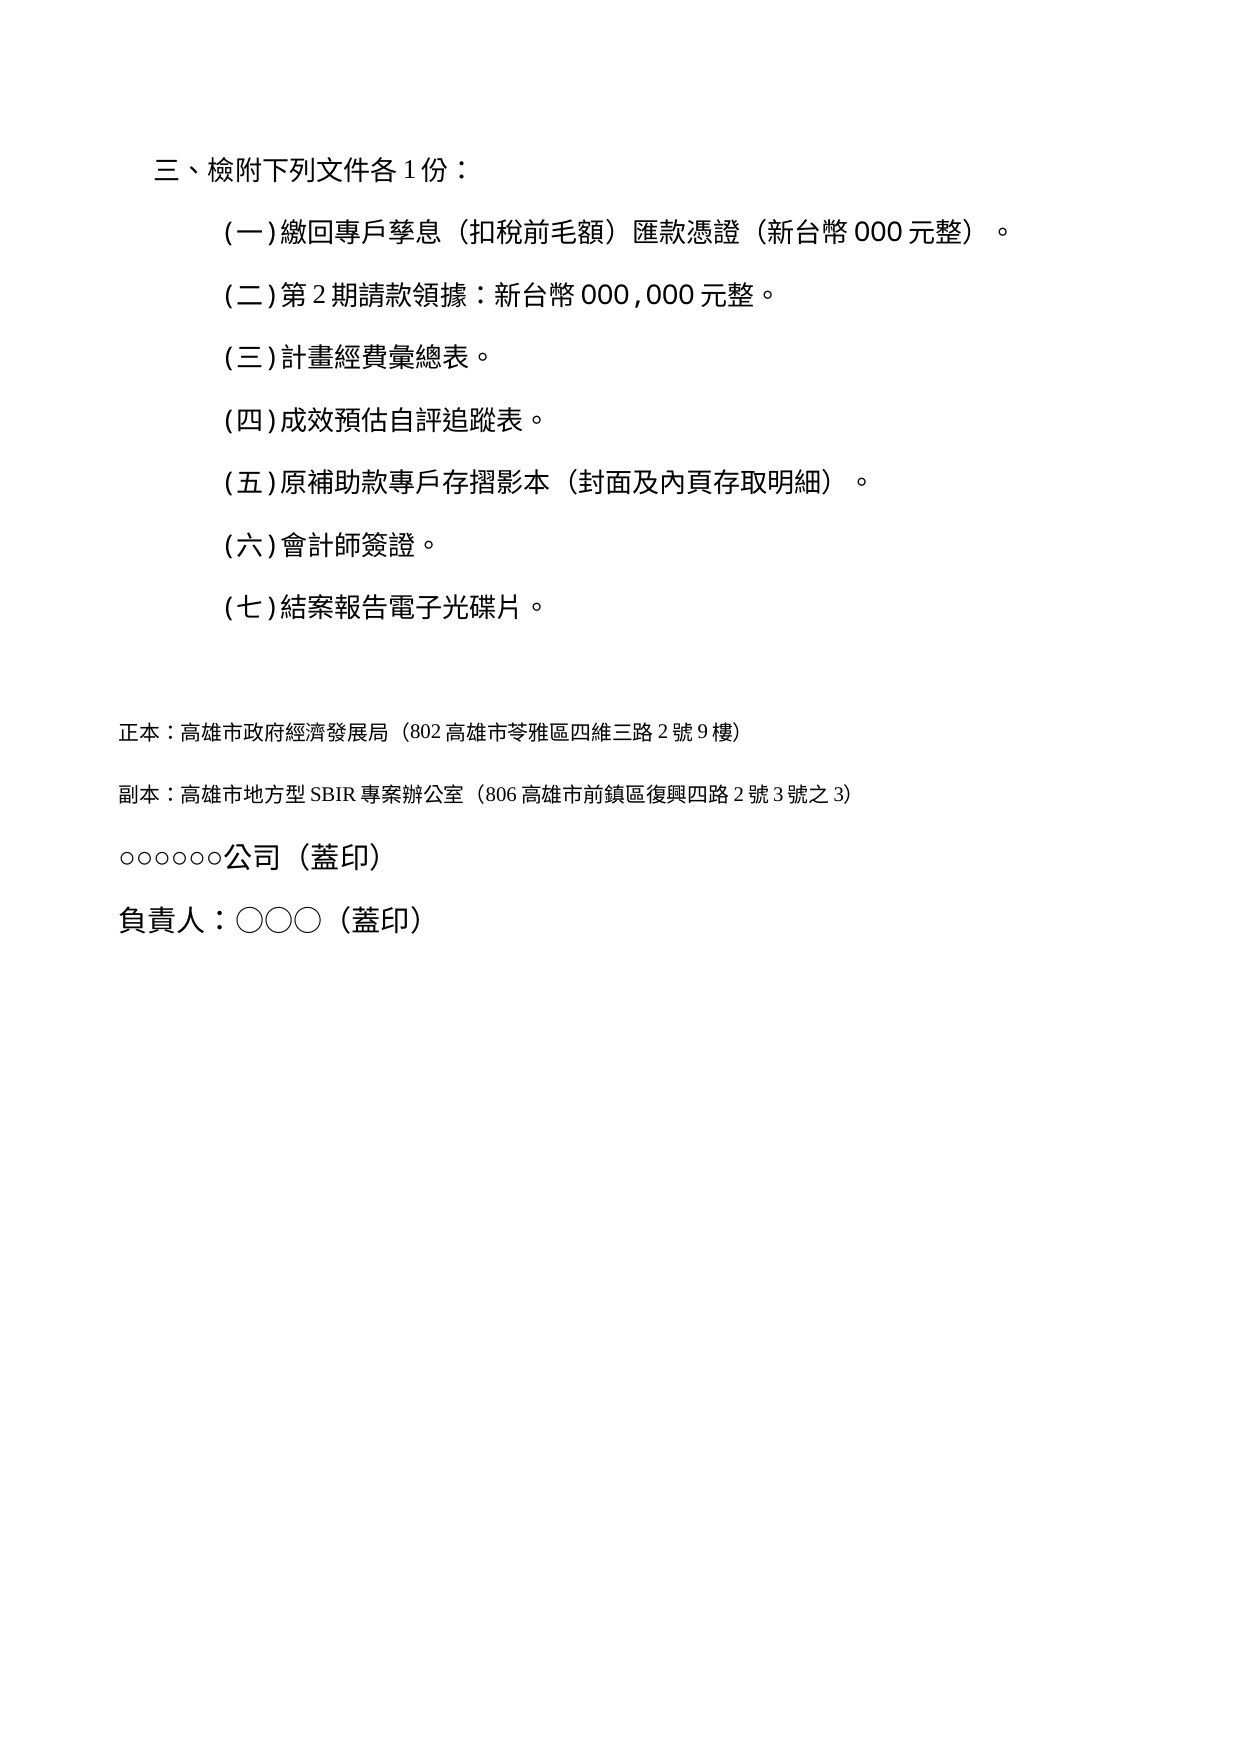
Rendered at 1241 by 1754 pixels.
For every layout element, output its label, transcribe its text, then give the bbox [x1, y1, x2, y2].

text (五)原補助款專戶存摺影本（封面及內頁存取明細）。 [220, 439, 1122, 502]
text 負責人：○○○（蓋印） [118, 877, 1122, 939]
text 副本：高雄市地方型SBIR專案辦公室（806高雄市前鎮區復興四路2號3號之3） [118, 752, 1122, 814]
text 三、檢附下列文件各1份： [153, 127, 1122, 189]
text (六)會計師簽證。 [220, 502, 1122, 564]
text (三)計畫經費彙總表。 [220, 314, 1122, 377]
text (一)繳回專戶孳息（扣稅前毛額）匯款憑證（新台幣OOO元整）。 [220, 189, 1122, 252]
text (二)第2期請款領據：新台幣OOO,OOO元整。 [220, 252, 1122, 314]
text ○○○○○○公司（蓋印） [118, 814, 1122, 877]
text (四)成效預估自評追蹤表。 [220, 377, 1122, 439]
text (七)結案報告電子光碟片。 [220, 564, 1122, 627]
text 正本：高雄市政府經濟發展局（802高雄市苓雅區四維三路2號9樓） [118, 689, 1122, 752]
